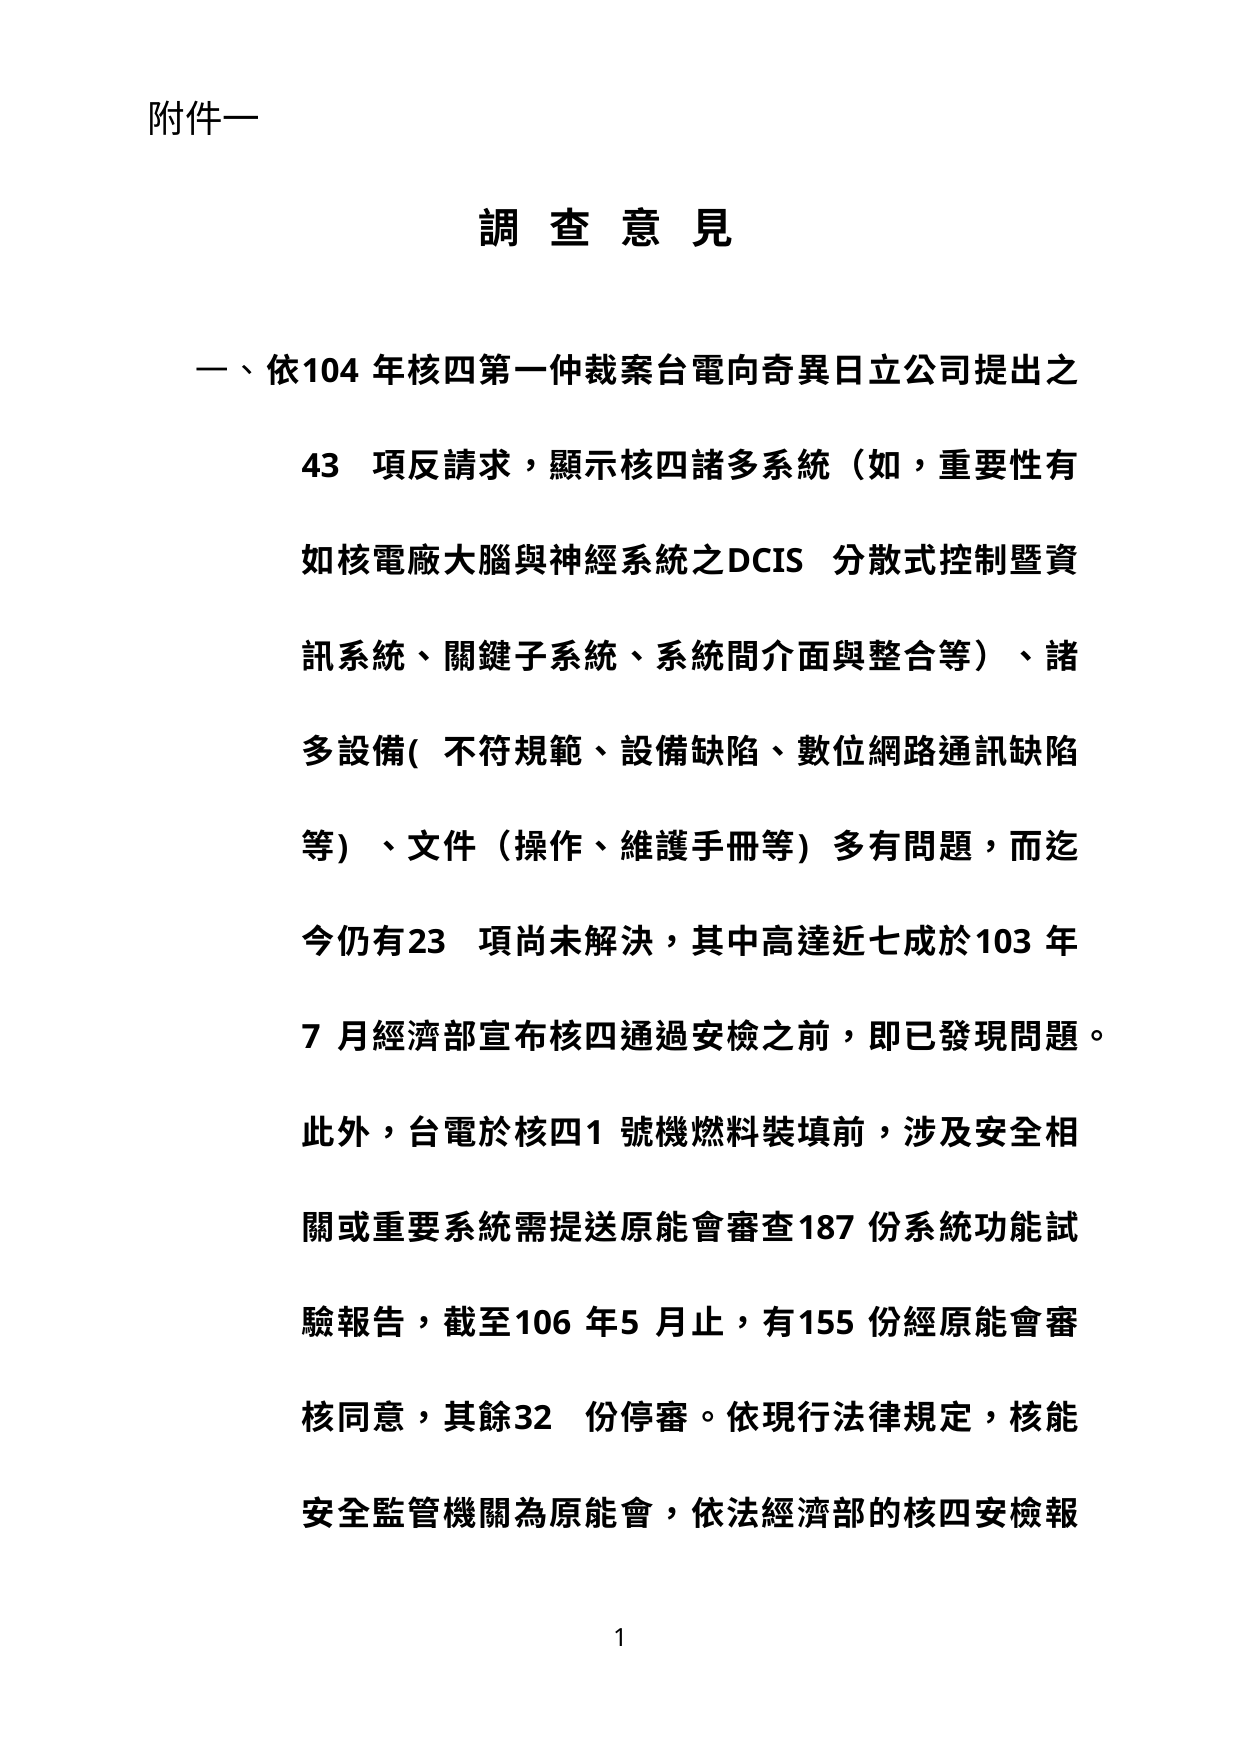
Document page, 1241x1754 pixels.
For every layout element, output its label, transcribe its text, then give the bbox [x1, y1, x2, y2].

subtitle 依104年核四第一仲裁案台電向奇異日立公司提出之43項反請求，顯示核四諸多系統（如，重要性有如核電廠大腦與神經系統之DCIS分散式控制暨資訊系統、關鍵子系統、系統間介面與整合等）、諸多設備(不符規範、設備缺陷、數位網路通訊缺陷等)、文件（操作、維護手冊等)多有問題，而迄今仍有23項尚未解決，其中高達近七成於103年7月經濟部宣布核四通過安檢之前，即已發現問題。此外，台電於核四1號機燃料裝填前，涉及安全相關或重要系統需提送原能會審查187份系統功能試驗報告，截至106年5月止，有155份經原能會審核同意，其餘32份停審。依現行法律規定，核能安全監管機關為原能會，依法經濟部的核四安檢報告，不能取代原能會依法規定的「系統功能試驗報告」。經濟部不能替代原能會核能安全的審查角色，安檢小組沒有解決安全問題，經濟部宣布核四通過安檢，不代表核四安全。然而103年7月30日經濟部長及相關人員對外召開記者會，僅憑臨時組成之安檢小組所做的不具法律效力之報告，即宣稱核四安全無虞，誤導社會輿論，亦造成部分社會人士誤解安檢報告即可證明核電廠安全，以致事隔七年，110年3月原能會仍須對外澄清核四尚未符合安全要求，核四迄今爭議不斷，經濟部顯有嚴重違失。 [195, 320, 1081, 1558]
text 調查意見 [160, 178, 1081, 273]
